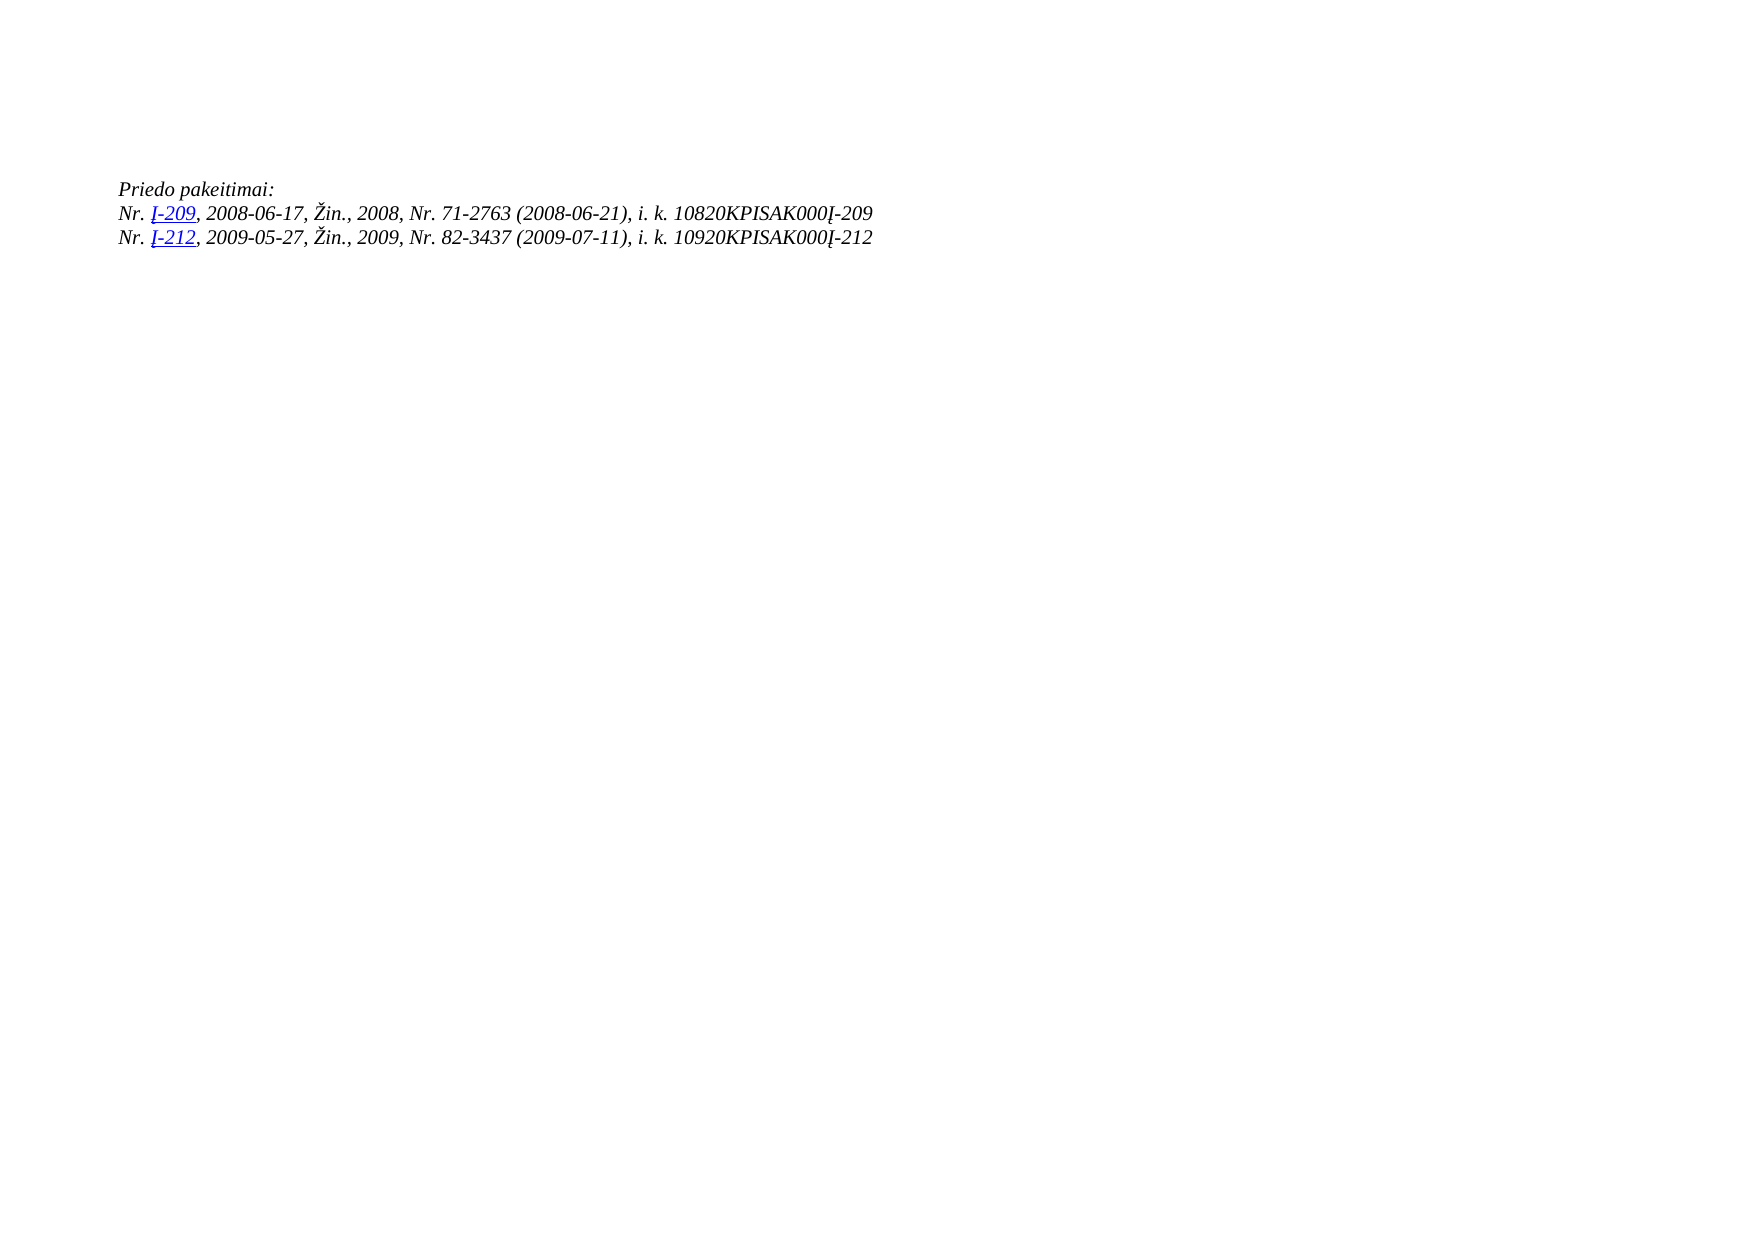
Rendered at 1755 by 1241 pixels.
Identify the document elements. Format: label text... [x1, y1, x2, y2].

text Nr. Į-212, 2009-05-27, Žin., 2009, Nr. 82-3437 (2009-07-11), i. k. 10920KPISAK000Į-212 [118, 225, 1636, 249]
text Priedo pakeitimai: [118, 177, 1636, 201]
text Nr. Į-209, 2008-06-17, Žin., 2008, Nr. 71-2763 (2008-06-21), i. k. 10820KPISAK000Į-209 [118, 201, 1636, 225]
